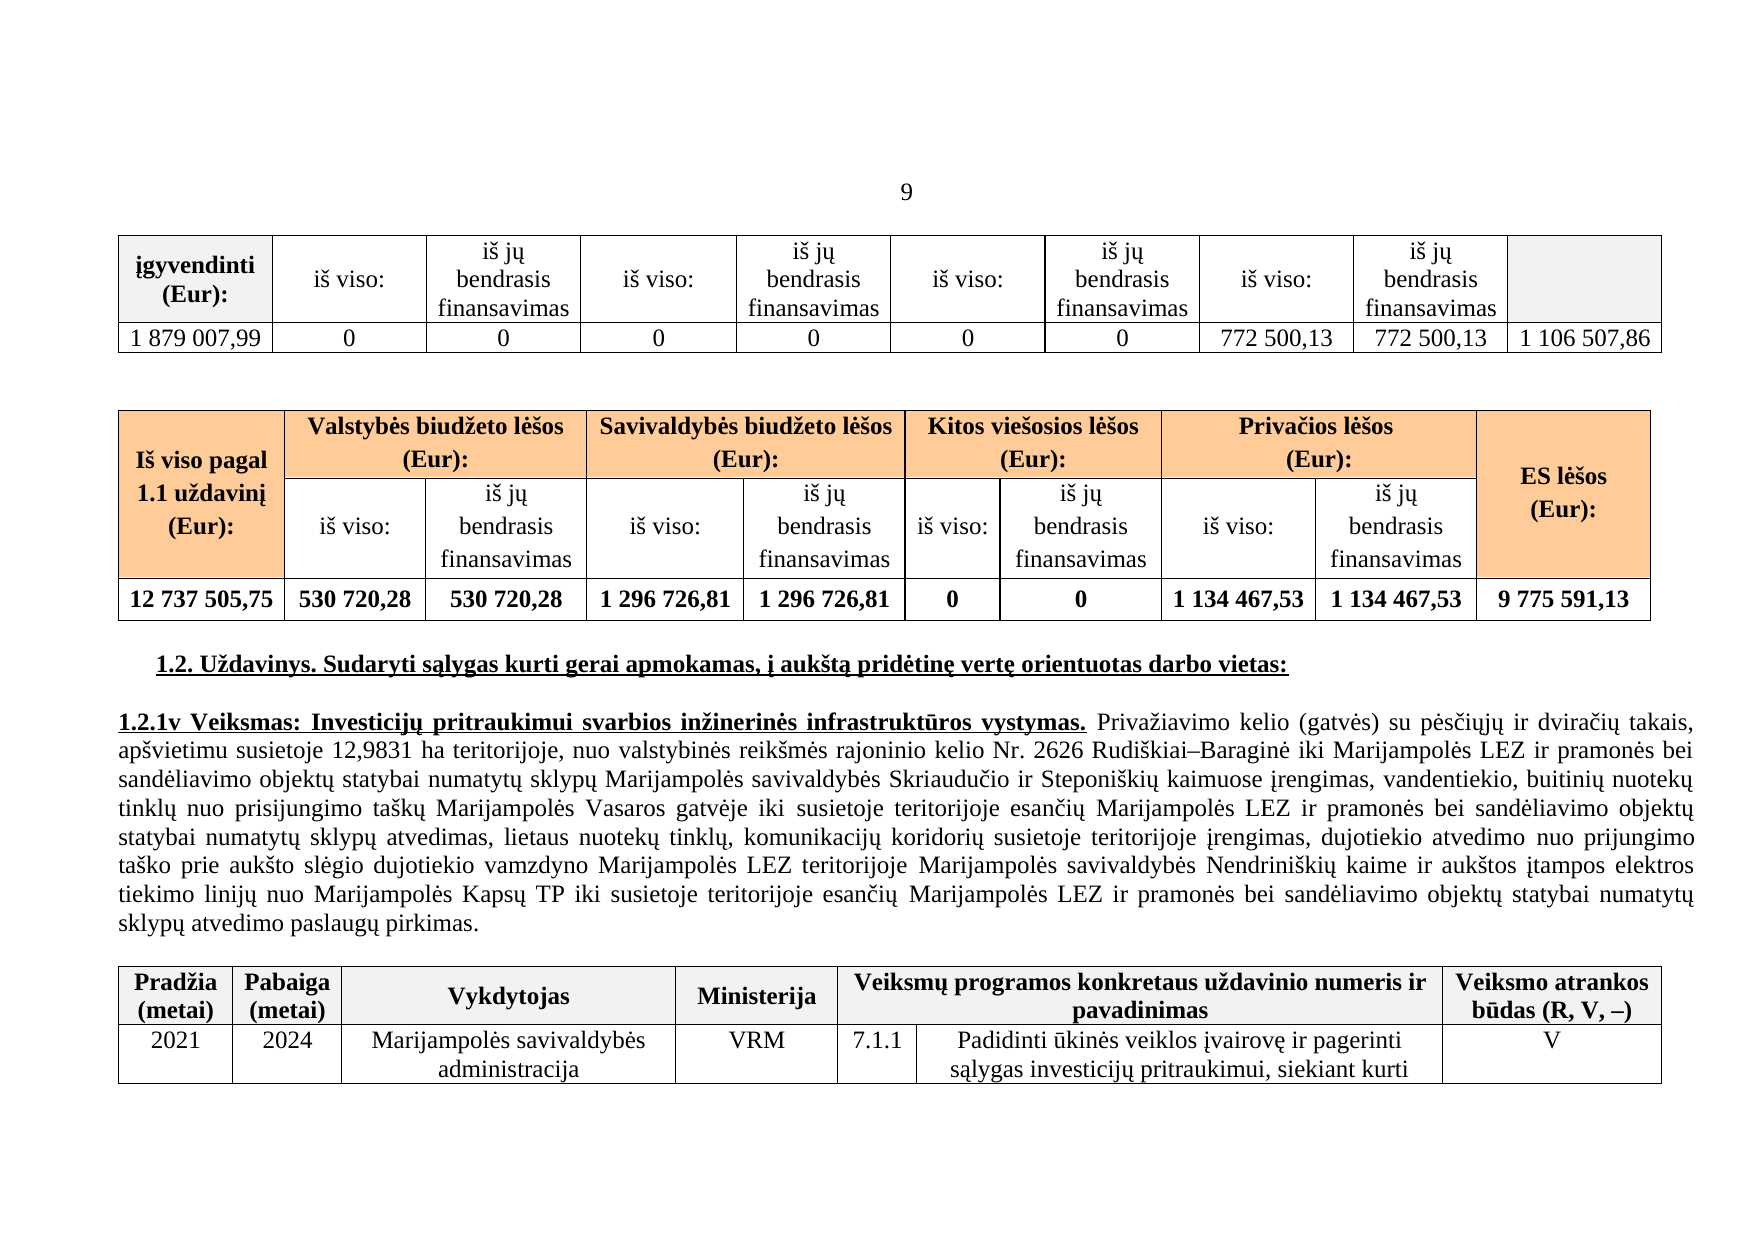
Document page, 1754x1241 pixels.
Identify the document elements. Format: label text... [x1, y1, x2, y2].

table_header Pradžia (metai) [119, 967, 232, 1024]
table_cell iš viso: [285, 479, 425, 577]
table_cell 1 134 467,53 [1316, 579, 1476, 619]
table_cell iš viso: [1200, 236, 1353, 322]
table_header Pabaiga (metai) [233, 967, 341, 1024]
table_cell 0 [581, 323, 736, 352]
table_cell Marijampolės savivaldybės administracija [342, 1025, 675, 1083]
table_cell 1 134 467,53 [1162, 579, 1315, 619]
table_header Iš viso pagal 1.1 uždavinį (Eur): [119, 411, 284, 577]
table_cell iš jų bendrasis finansavimas [427, 236, 580, 322]
table_cell 2021 [119, 1025, 232, 1083]
table_cell 9 775 591,13 [1477, 579, 1650, 619]
table_header Veiksmo atrankos būdas (R, V, –) [1443, 967, 1661, 1024]
table_header Veiksmų programos konkretaus uždavinio numeris ir pavadinimas [838, 967, 1442, 1024]
table_cell 0 [273, 323, 426, 352]
text 1.2.1v Veiksmas: Investicijų pritraukimui svarbios inžinerinės infrastruktūros vystymas. Privažiavimo kelio (gatvės) su pėsčiųjų ir dviračių takais, apšvietimu susietoje 12,9831 ha teritorijoje, nuo valstybinės reikšmės rajoninio kelio Nr. 2626 Rudiškiai–Baraginė iki Marijampolės LEZ ir pramonės bei sandėliavimo objektų statybai numatytų sklypų Marijampolės savivaldybės Skriaudučio ir Steponiškių kaimuose įrengimas, vandentiekio, buitinių nuotekų tinklų nuo prisijungimo taškų Marijampolės Vasaros gatvėje iki susietoje teritorijoje esančių Marijampolės LEZ ir pramonės bei sandėliavimo objektų statybai numatytų sklypų atvedimas, lietaus nuotekų tinklų, komunikacijų koridorių susietoje teritorijoje įrengimas, dujotiekio atvedimo nuo prijungimo taško prie aukšto slėgio dujotiekio vamzdyno Marijampolės LEZ teritorijoje Marijampolės savivaldybės Nendriniškių kaime ir aukštos įtampos elektros tiekimo linijų nuo Marijampolės Kapsų TP iki susietoje teritorijoje esančių Marijampolės LEZ ir pramonės bei sandėliavimo objektų statybai numatytų sklypų atvedimo paslaugų pirkimas. [118, 707, 1695, 937]
table_cell 1 296 726,81 [587, 579, 743, 619]
table_cell 0 [906, 579, 999, 619]
table_cell iš viso: [581, 236, 736, 322]
table_cell iš jų bendrasis finansavimas [744, 479, 904, 577]
table_cell 7.1.1 [838, 1025, 916, 1083]
table_cell VRM [676, 1025, 837, 1083]
table_cell 1 106 507,86 [1508, 323, 1661, 352]
table_cell 772 500,13 [1354, 323, 1507, 352]
table_header įgyvendinti (Eur): [119, 236, 272, 322]
table_cell 0 [891, 323, 1044, 352]
table_cell 530 720,28 [285, 579, 425, 619]
table_header Privačios lėšos (Eur): [1162, 411, 1476, 477]
table_cell iš jų bendrasis finansavimas [1001, 479, 1161, 577]
table_cell 0 [737, 323, 890, 352]
table_header [1508, 236, 1661, 322]
table_cell iš jų bendrasis finansavimas [426, 479, 586, 577]
table_header Ministerija [676, 967, 837, 1024]
table_cell iš viso: [891, 236, 1044, 322]
table_cell iš viso: [1162, 479, 1315, 577]
text 1.2. Uždavinys. Sudaryti sąlygas kurti gerai apmokamas, į aukštą pridėtinę vertę orientuotas darbo vietas: [118, 649, 1695, 678]
table_cell 0 [427, 323, 580, 352]
table_cell iš jų bendrasis finansavimas [1316, 479, 1476, 577]
table_cell 1 879 007,99 [119, 323, 272, 352]
table_cell 0 [1046, 323, 1199, 352]
table_cell iš viso: [906, 479, 999, 577]
table_cell 12 737 505,75 [119, 579, 284, 619]
table_cell Padidinti ūkinės veiklos įvairovę ir pagerinti sąlygas investicijų pritraukimui, siekiant kurti [917, 1025, 1442, 1083]
table_cell iš jų bendrasis finansavimas [1354, 236, 1507, 322]
table_cell 1 296 726,81 [744, 579, 904, 619]
table_header Valstybės biudžeto lėšos (Eur): [285, 411, 586, 477]
table_cell iš jų bendrasis finansavimas [737, 236, 890, 322]
table_header Savivaldybės biudžeto lėšos (Eur): [587, 411, 904, 477]
table_cell 2024 [233, 1025, 341, 1083]
table_cell 0 [1001, 579, 1161, 619]
table_cell V [1443, 1025, 1661, 1083]
table_cell 772 500,13 [1200, 323, 1353, 352]
table_cell iš jų bendrasis finansavimas [1046, 236, 1199, 322]
table_cell 530 720,28 [426, 579, 586, 619]
table_header Vykdytojas [342, 967, 675, 1024]
table_header ES lėšos (Eur): [1477, 411, 1650, 577]
table_header Kitos viešosios lėšos (Eur): [906, 411, 1161, 477]
table_cell iš viso: [273, 236, 426, 322]
table_cell iš viso: [587, 479, 743, 577]
